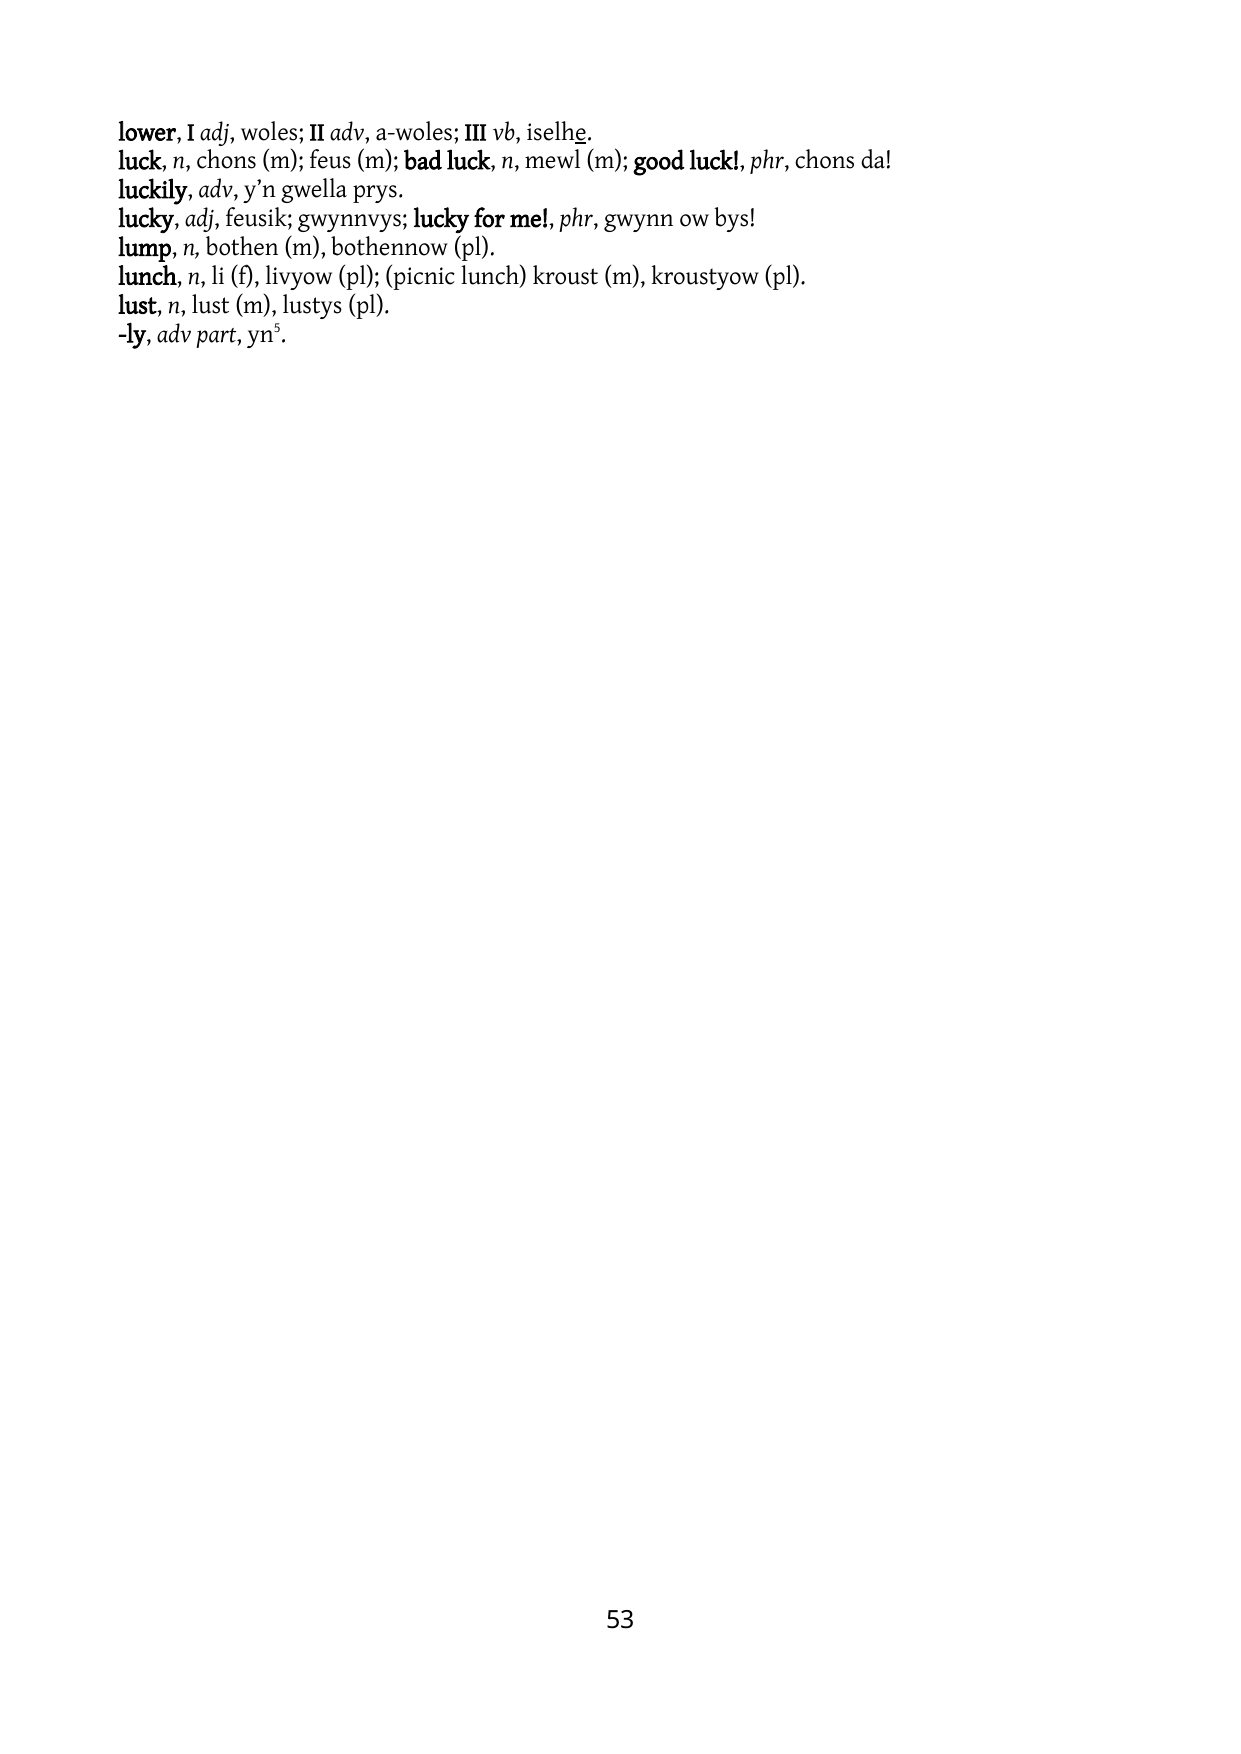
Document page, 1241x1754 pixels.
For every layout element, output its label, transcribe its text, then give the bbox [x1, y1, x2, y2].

text lucky, adj, feusik; gwynnvys; lucky for me!, phr, gwynn ow bys! [118, 205, 1122, 233]
text lower, I adj, woles; II adv, a-woles; III vb, iselhe. [118, 118, 1122, 147]
text lust, n, lust (m), lustys (pl). [118, 291, 1122, 320]
text luck, n, chons (m); feus (m); bad luck, n, mewl (m); good luck!, phr, chons da! [118, 147, 1122, 176]
text lump, n, bothen (m), bothennow (pl). [118, 233, 1122, 262]
text lunch, n, li (f), livyow (pl); (picnic lunch) kroust (m), kroustyow (pl). [118, 262, 1122, 291]
text luckily, adv, y’n gwella prys. [118, 176, 1122, 205]
text -ly, adv part, yn5. [118, 320, 1122, 349]
